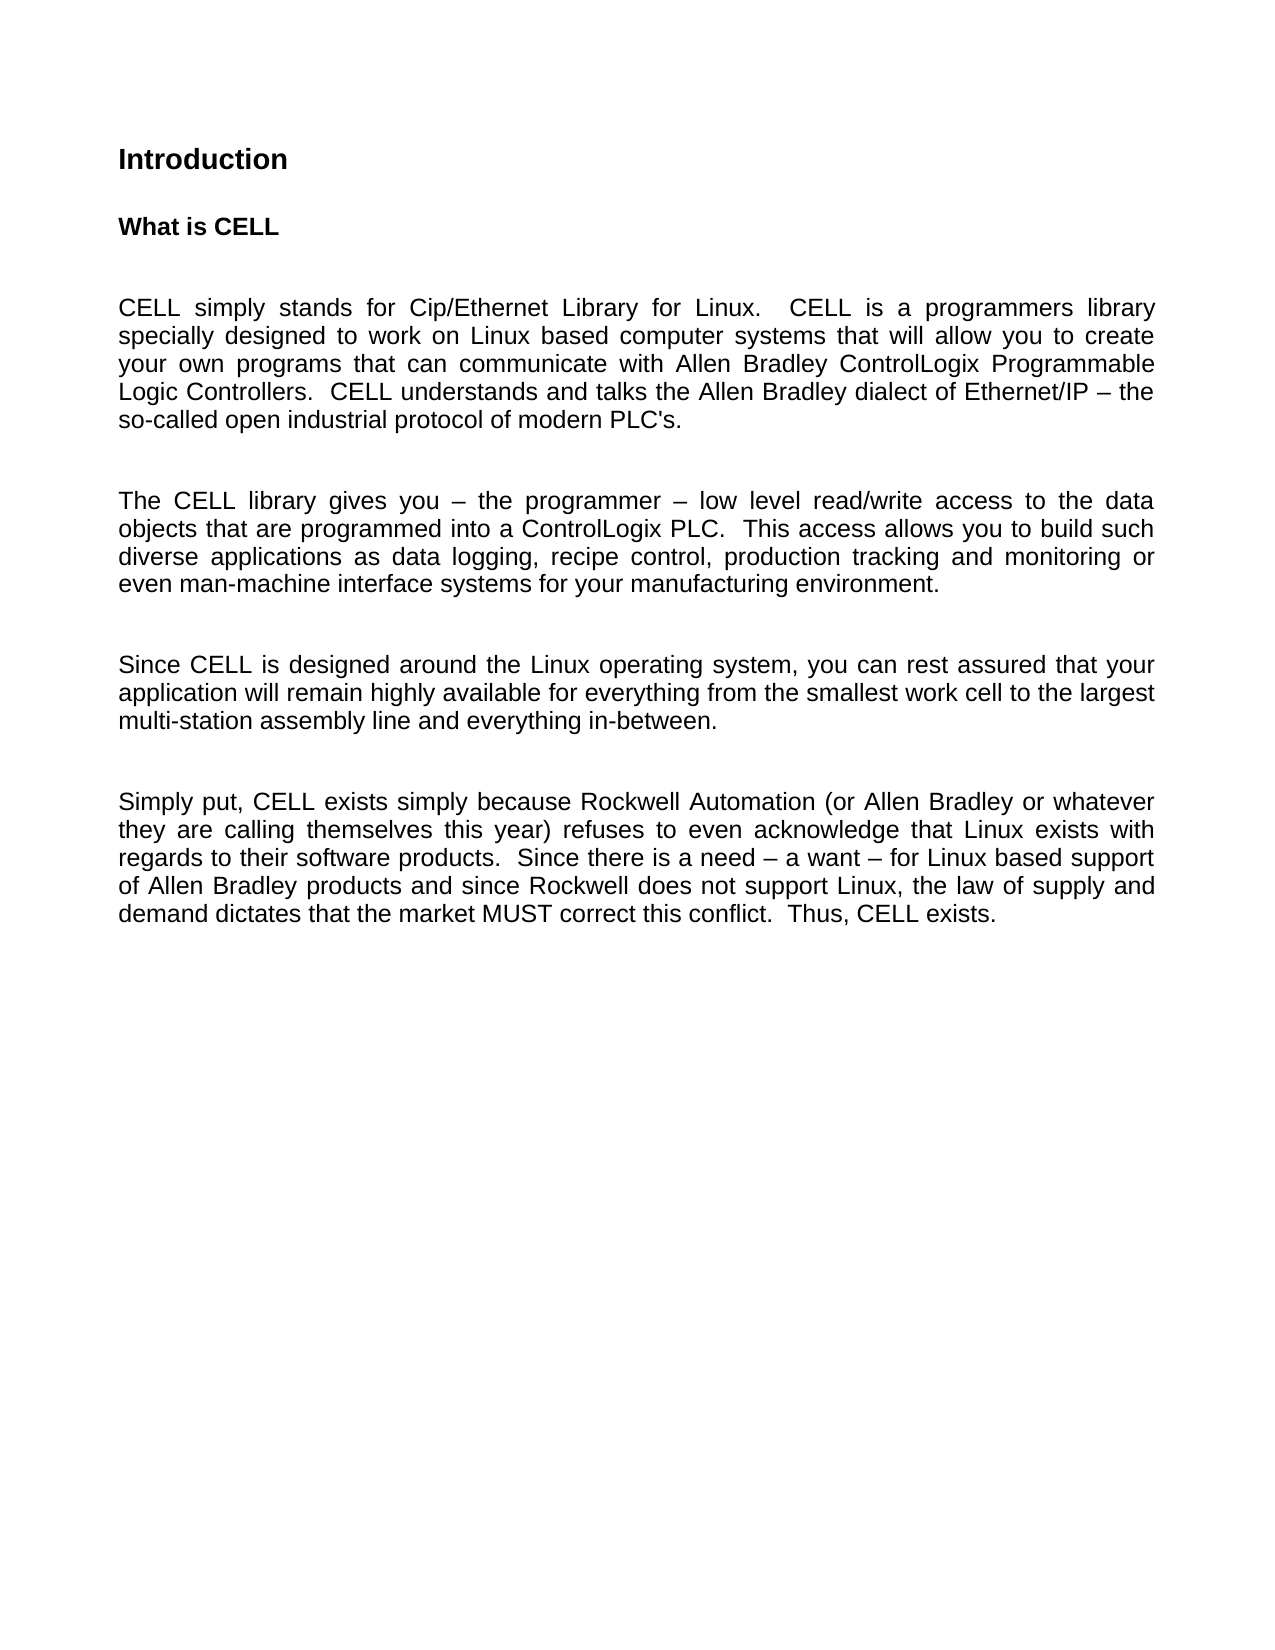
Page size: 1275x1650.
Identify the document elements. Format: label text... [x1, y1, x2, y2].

text Since CELL is designed around the Linux operating system, you can rest assured that your application will remain highly available for everything from the smallest work cell to the largest multi-station assembly line and everything in-between. [118, 651, 1157, 735]
subtitle What is CELL [118, 213, 1157, 241]
text The CELL library gives you – the programmer – low level read/write access to the data objects that are programmed into a ControlLogix PLC. This access allows you to build such diverse applications as data logging, recipe control, production tracking and monitoring or even man-machine interface systems for your manufacturing environment. [118, 487, 1157, 598]
text CELL simply stands for Cip/Ethernet Library for Linux. CELL is a programmers library specially designed to work on Linux based computer systems that will allow you to create your own programs that can communicate with Allen Bradley ControlLogix Programmable Logic Controllers. CELL understands and talks the Allen Bradley dialect of Ethernet/IP – the so-called open industrial protocol of modern PLC's. [118, 294, 1157, 434]
text Simply put, CELL exists simply because Rockwell Automation (or Allen Bradley or whatever they are calling themselves this year) refuses to even acknowledge that Linux exists with regards to their software products. Since there is a need – a want – for Linux based support of Allen Bradley products and since Rockwell does not support Linux, the law of supply and demand dictates that the market MUST correct this conflict. Thus, CELL exists. [118, 788, 1157, 927]
subtitle Introduction [118, 143, 1157, 176]
